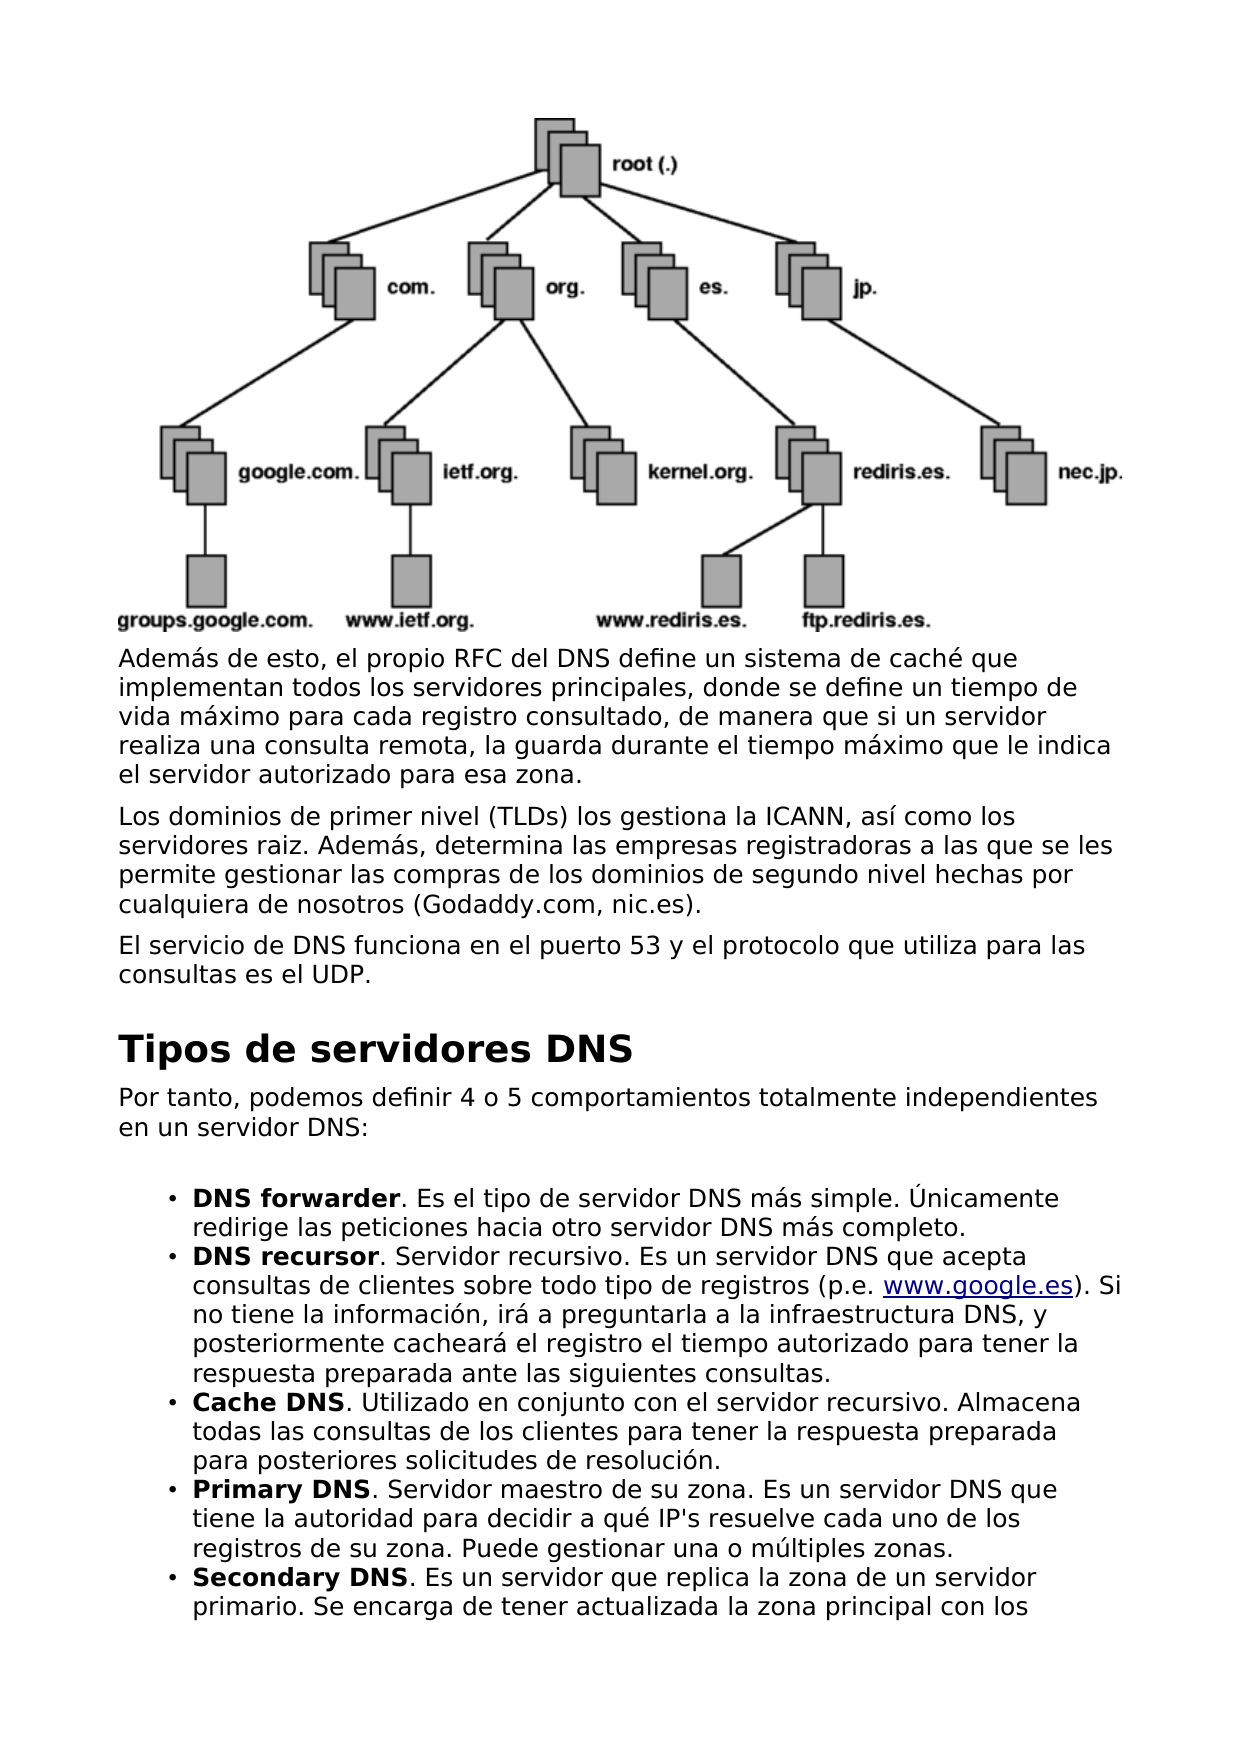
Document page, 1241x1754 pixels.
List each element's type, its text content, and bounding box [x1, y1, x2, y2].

picture [118, 118, 1123, 632]
list Cache DNS. Utilizado en conjunto con el servidor recursivo. Almacena todas las consultas de los clientes para tener la respuesta preparada para posteriores solicitudes de resolución. [177, 1388, 1122, 1476]
subtitle Tipos de servidores DNS [118, 1027, 1122, 1071]
list DNS recursor. Servidor recursivo. Es un servidor DNS que acepta consultas de clientes sobre todo tipo de registros (p.e. www.google.es). Si no tiene la información, irá a preguntarla a la infraestructura DNS, y posteriormente cacheará el registro el tiempo autorizado para tener la respuesta preparada ante las siguientes consultas. [177, 1242, 1122, 1388]
list Primary DNS. Servidor maestro de su zona. Es un servidor DNS que tiene la autoridad para decidir a qué IP's resuelve cada uno de los registros de su zona. Puede gestionar una o múltiples zonas. [177, 1476, 1122, 1563]
list DNS forwarder. Es el tipo de servidor DNS más simple. Únicamente redirige las peticiones hacia otro servidor DNS más completo. [177, 1184, 1122, 1242]
text Además de esto, el propio RFC del DNS define un sistema de caché que implementan todos los servidores principales, donde se define un tiempo de vida máximo para cada registro consultado, de manera que si un servidor realiza una consulta remota, la guarda durante el tiempo máximo que le indica el servidor autorizado para esa zona. [118, 644, 1122, 790]
text Por tanto, podemos definir 4 o 5 comportamientos totalmente independientes en un servidor DNS: [118, 1083, 1122, 1142]
text Los dominios de primer nivel (TLDs) los gestiona la ICANN, así como los servidores raiz. Además, determina las empresas registradoras a las que se les permite gestionar las compras de los dominios de segundo nivel hechas por cualquiera de nosotros (Godaddy.com, nic.es). [118, 802, 1122, 919]
list Secondary DNS. Es un servidor que replica la zona de un servidor primario. Se encarga de tener actualizada la zona principal con los [177, 1563, 1122, 1621]
text El servicio de DNS funciona en el puerto 53 y el protocolo que utiliza para las consultas es el UDP. [118, 932, 1122, 990]
